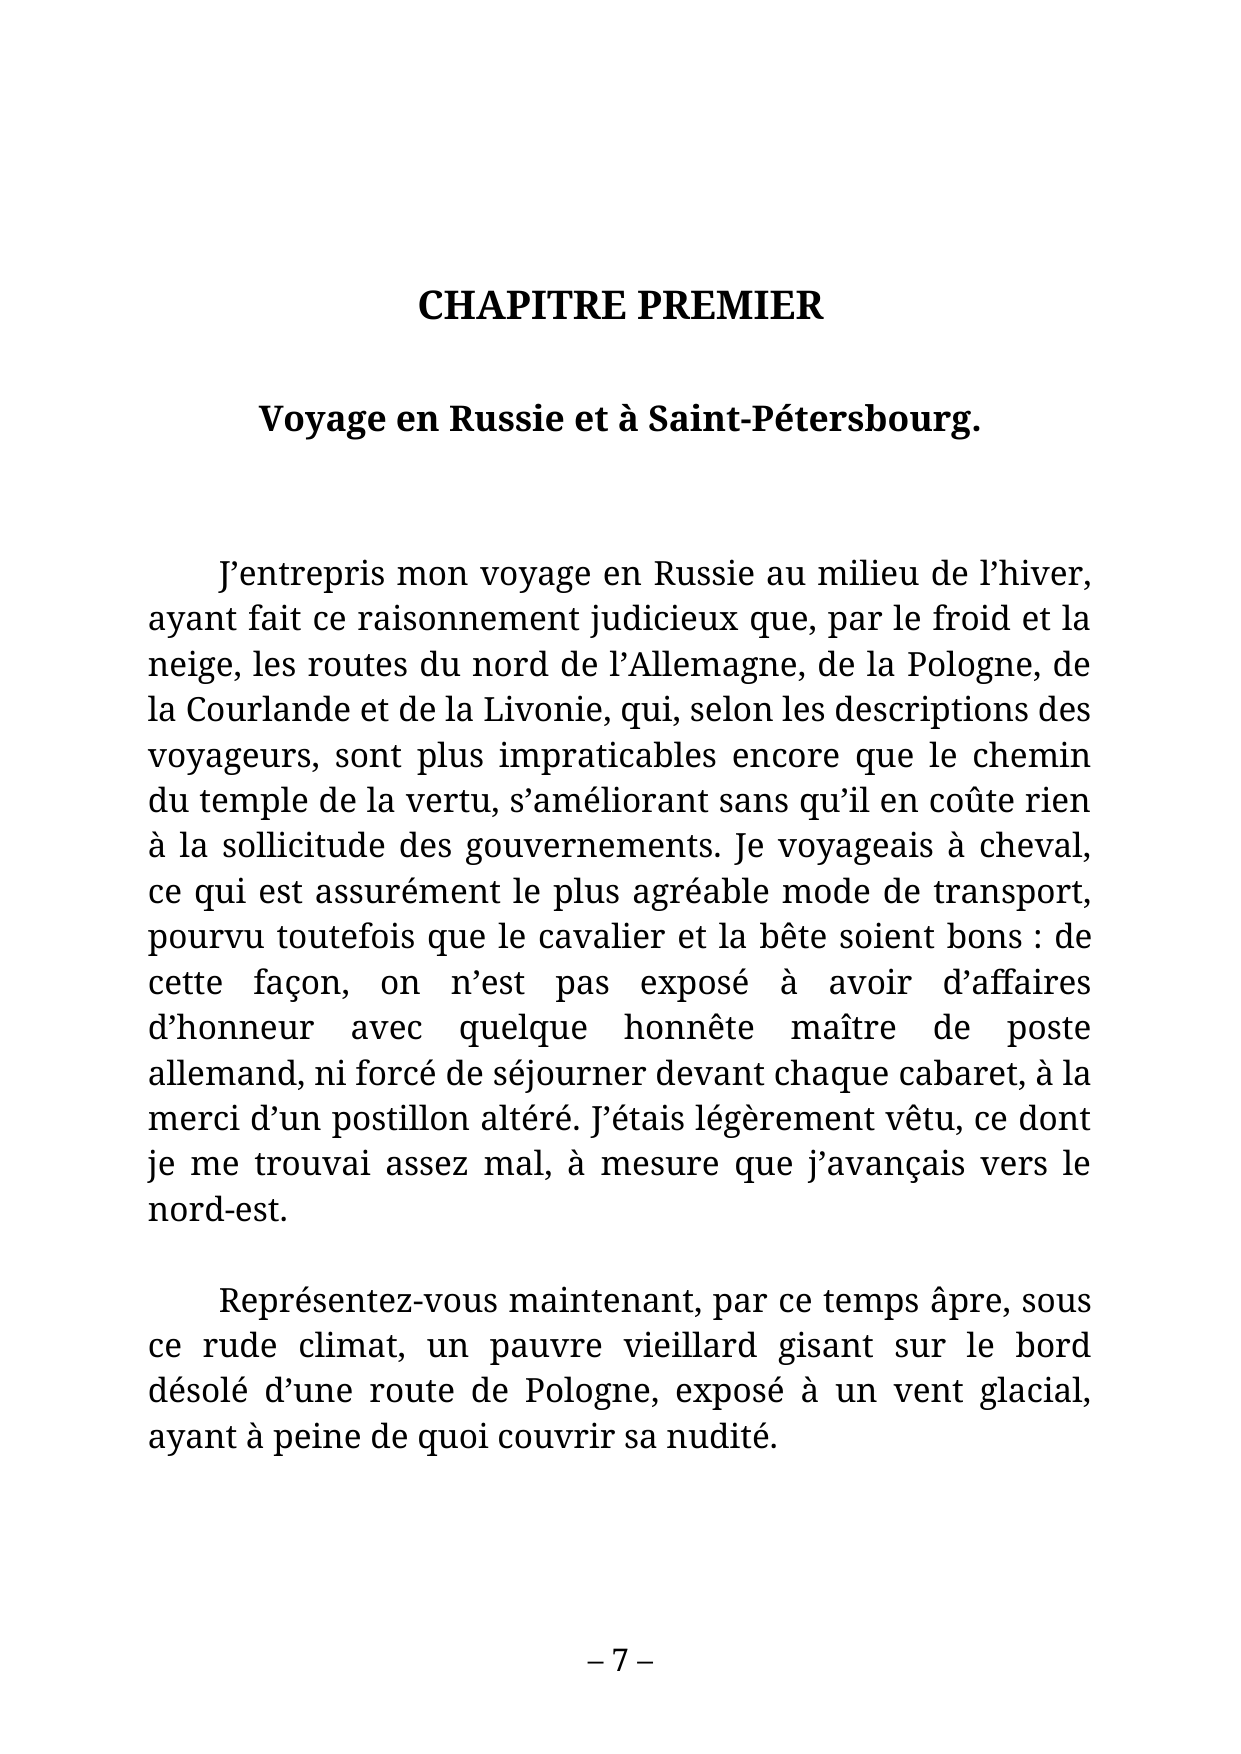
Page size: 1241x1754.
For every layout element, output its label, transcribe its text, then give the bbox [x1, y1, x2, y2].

text J’entrepris mon voyage en Russie au milieu de l’hiver, ayant fait ce raisonnement judicieux que, par le froid et la neige, les routes du nord de l’Allemagne, de la Pologne, de la Courlande et de la Livonie, qui, selon les descriptions des voyageurs, sont plus impraticables encore que le chemin du temple de la vertu, s’améliorant sans qu’il en coûte rien à la sollicitude des gouvernements. Je voyageais à cheval, ce qui est assurément le plus agréable mode de transport, pourvu toutefois que le cavalier et la bête soient bons : de cette façon, on n’est pas exposé à avoir d’affaires d’honneur avec quelque honnête maître de poste allemand, ni forcé de séjourner devant chaque cabaret, à la merci d’un postillon altéré. J’étais légèrement vêtu, ce dont je me trouvai assez mal, à mesure que j’avançais vers le nord-est. [148, 550, 1092, 1231]
text Représentez-vous maintenant, par ce temps âpre, sous ce rude climat, un pauvre vieillard gisant sur le bord désolé d’une route de Pologne, exposé à un vent glacial, ayant à peine de quoi couvrir sa nudité. [148, 1276, 1092, 1458]
subtitle CHAPITRE PREMIER [148, 277, 1092, 331]
subtitle Voyage en Russie et à Saint-Pétersbourg. [148, 394, 1092, 442]
